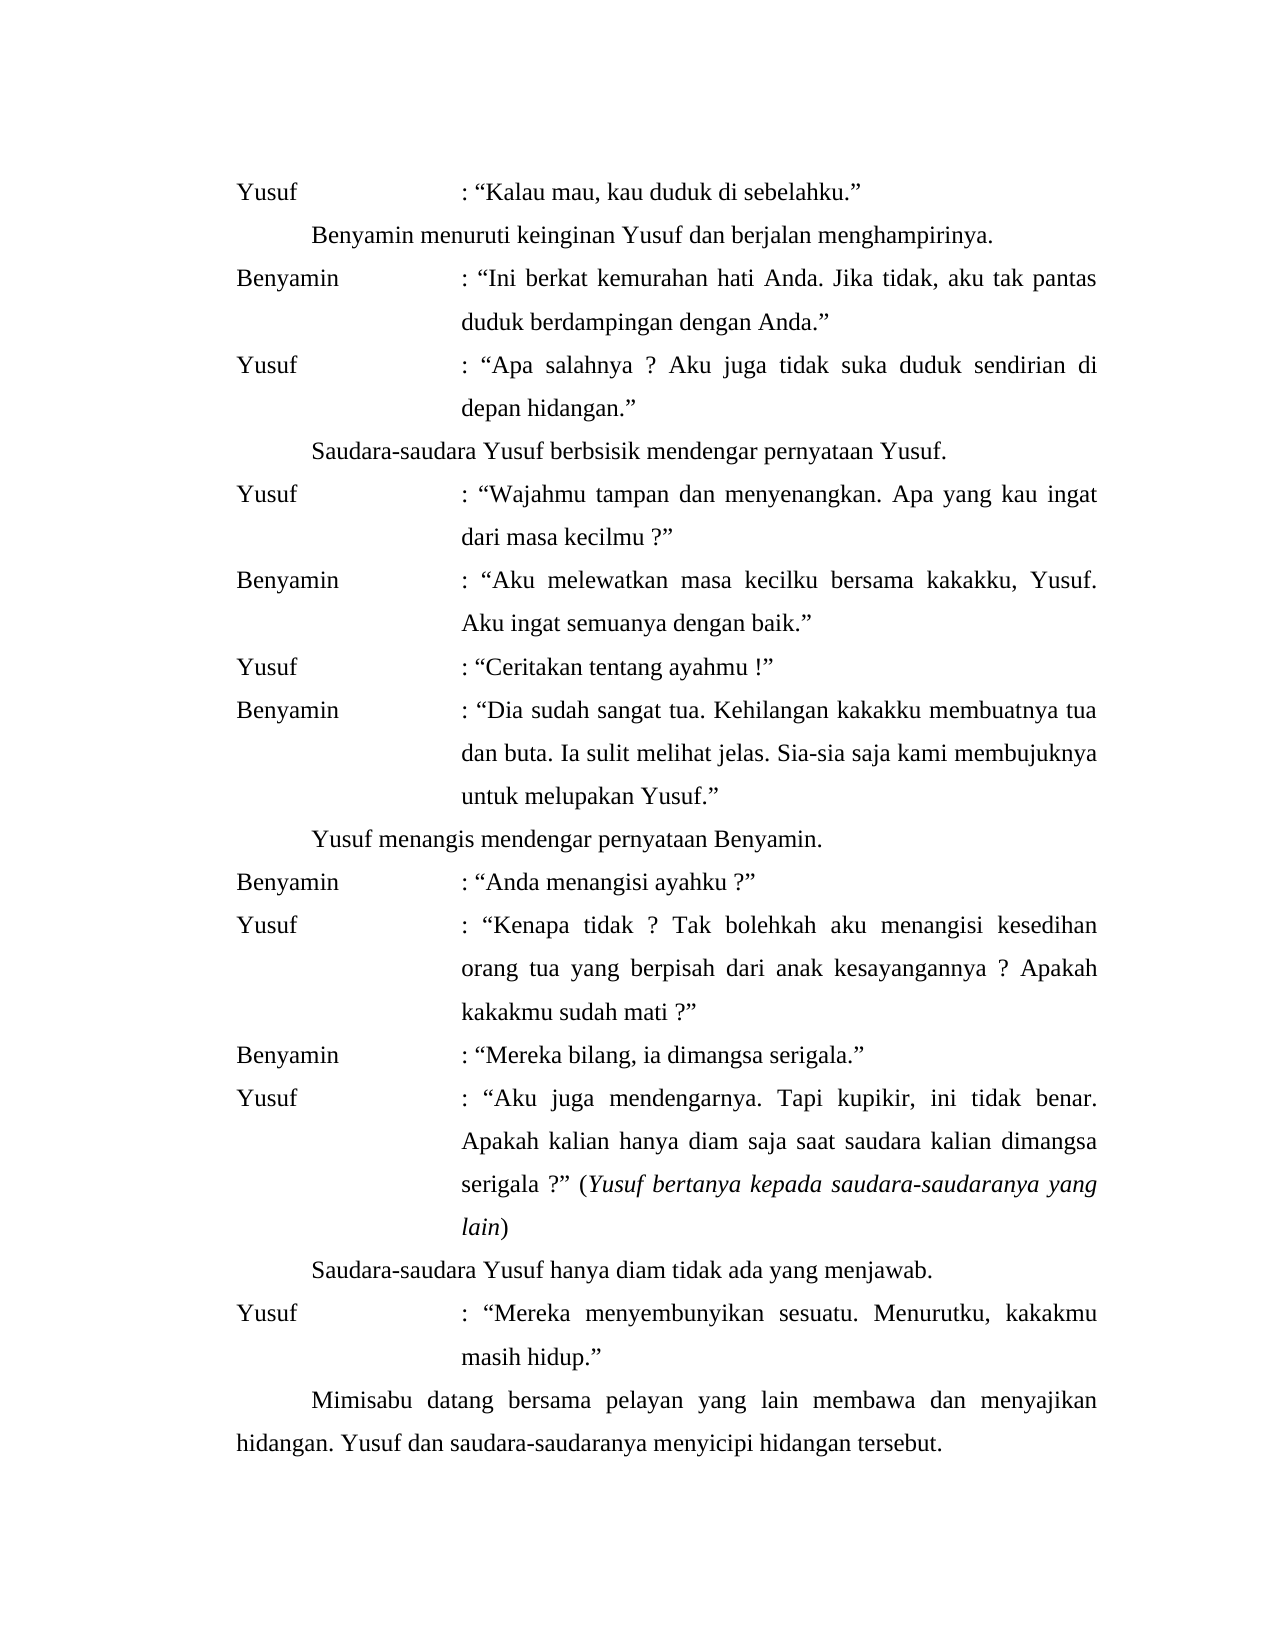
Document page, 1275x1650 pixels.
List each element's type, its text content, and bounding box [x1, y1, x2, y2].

text Benyamin : “Ini berkat kemurahan hati Anda. Jika tidak, aku tak pantas duduk berdampingan dengan Anda.” [236, 263, 1098, 335]
text Yusuf : “Kenapa tidak ? Tak bolehkah aku menangisi kesedihan orang tua yang berpisah dari anak kesayangannya ? Apakah kakakmu sudah mati ?” [236, 910, 1098, 1025]
text Saudara-saudara Yusuf hanya diam tidak ada yang menjawab. [236, 1255, 1098, 1284]
text Yusuf : “Aku juga mendengarnya. Tapi kupikir, ini tidak benar. Apakah kalian hanya diam saja saat saudara kalian dimangsa serigala ?” (Yusuf bertanya kepada saudara-saudaranya yang lain) [236, 1083, 1098, 1241]
text Yusuf : “Wajahmu tampan dan menyenangkan. Apa yang kau ingat dari masa kecilmu ?” [236, 479, 1098, 551]
text Yusuf : “Mereka menyembunyikan sesuatu. Menurutku, kakakmu masih hidup.” [236, 1298, 1098, 1370]
text Yusuf menangis mendengar pernyataan Benyamin. [236, 824, 1098, 853]
text Benyamin : “Mereka bilang, ia dimangsa serigala.” [236, 1040, 1098, 1068]
text Mimisabu datang bersama pelayan yang lain membawa dan menyajikan hidangan. Yusuf dan saudara-saudaranya menyicipi hidangan tersebut. [236, 1385, 1098, 1457]
text Benyamin menuruti keinginan Yusuf dan berjalan menghampirinya. [236, 220, 1098, 249]
text Yusuf : “Kalau mau, kau duduk di sebelahku.” [236, 177, 1098, 206]
text Yusuf : “Ceritakan tentang ayahmu !” [236, 652, 1098, 680]
text Benyamin : “Aku melewatkan masa kecilku bersama kakakku, Yusuf. Aku ingat semuanya dengan baik.” [236, 565, 1098, 637]
text Benyamin : “Anda menangisi ayahku ?” [236, 867, 1098, 896]
text Saudara-saudara Yusuf berbsisik mendengar pernyataan Yusuf. [236, 436, 1098, 465]
text Yusuf : “Apa salahnya ? Aku juga tidak suka duduk sendirian di depan hidangan.” [236, 350, 1098, 422]
text Benyamin : “Dia sudah sangat tua. Kehilangan kakakku membuatnya tua dan buta. Ia sulit melihat jelas. Sia-sia saja kami membujuknya untuk melupakan Yusuf.” [236, 695, 1098, 810]
